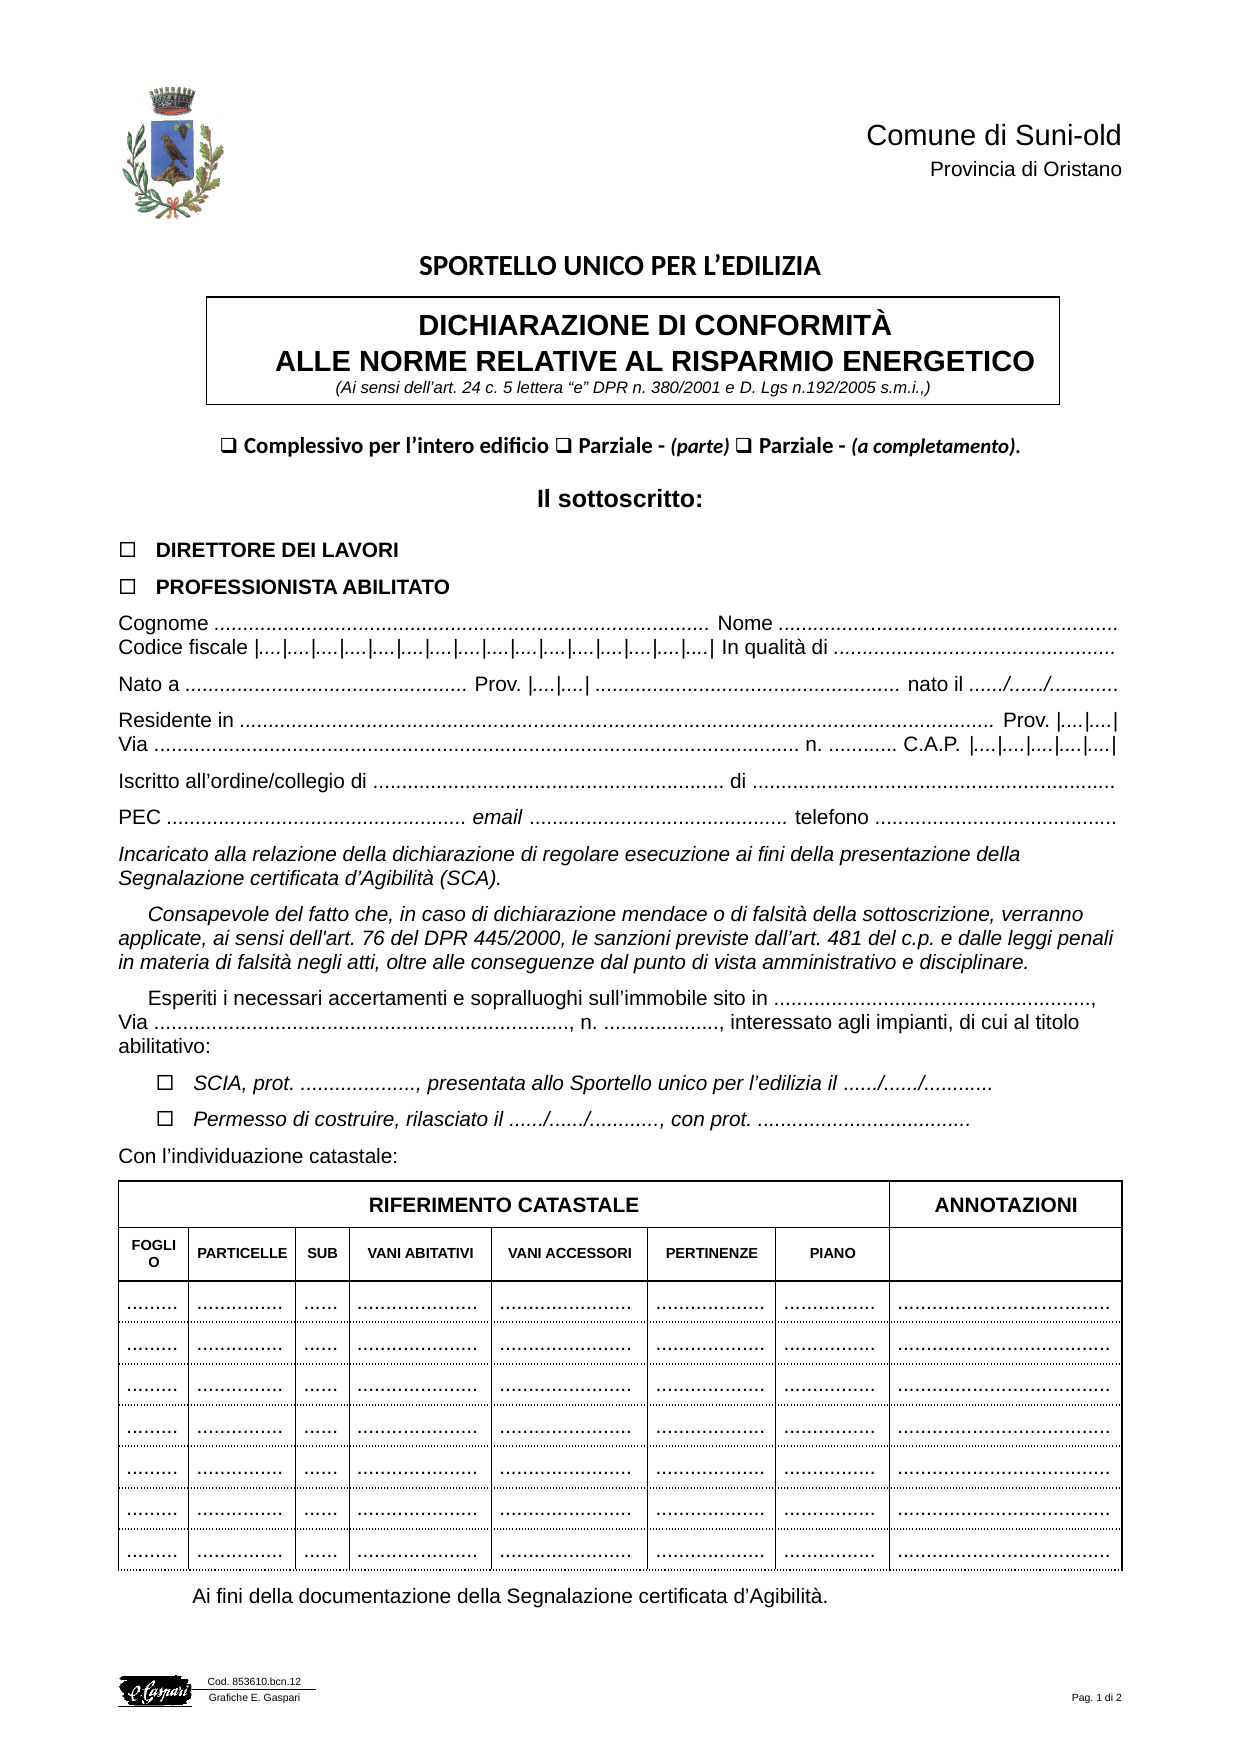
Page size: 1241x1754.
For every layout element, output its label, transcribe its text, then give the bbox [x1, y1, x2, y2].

table_cell ............... [189, 1282, 295, 1321]
table_cell ......... [119, 1282, 188, 1321]
text Iscritto all’ordine/collegio di ............................................................. di ............................................................... [118, 768, 1122, 792]
table_cell ................... [648, 1487, 775, 1528]
text  Complessivo per l’intero edificio  Parziale - (parte)  Parziale - (a completamento). [118, 431, 1122, 459]
table_cell FOGLIO [119, 1228, 188, 1280]
table_cell ....................... [492, 1321, 647, 1362]
table_cell ......... [119, 1404, 188, 1445]
table_cell ................... [648, 1528, 775, 1569]
table_cell ...... [296, 1487, 349, 1528]
picture [118, 1674, 192, 1706]
table_cell ..................... [350, 1363, 491, 1404]
table_cell ...... [296, 1363, 349, 1404]
table_cell ................... [648, 1404, 775, 1445]
table_cell ..................... [350, 1404, 491, 1445]
table_cell PARTICELLE [189, 1228, 295, 1280]
table_cell VANI ACCESSORI [492, 1228, 647, 1280]
table_cell ................ [776, 1321, 889, 1362]
table_cell ..................... [350, 1487, 491, 1528]
table_cell ..................................... [890, 1528, 1121, 1569]
text Incaricato alla relazione della dichiarazione di regolare esecuzione ai fini della presentazione della Segnalazione certificata d’Agibilità (SCA). [118, 841, 1122, 889]
table_cell [890, 1228, 1121, 1280]
table_cell ...... [296, 1282, 349, 1321]
text Con l’individuazione catastale: [118, 1144, 1122, 1168]
table_cell ......... [119, 1445, 188, 1487]
table_cell ................... [648, 1282, 775, 1321]
table_cell ................ [776, 1445, 889, 1487]
list Permesso di costruire, rilasciato il ....../....../............, con prot. ..................................... [156, 1107, 1122, 1131]
table_cell ................... [648, 1363, 775, 1404]
table_cell PIANO [776, 1228, 889, 1280]
subtitle SPORTELLO UNICO PER L’EDILIZIA [118, 247, 1122, 282]
table_header RIFERIMENTO CATASTALE [119, 1182, 889, 1227]
text Il sottoscritto: [118, 484, 1122, 513]
table_cell ..................................... [890, 1363, 1121, 1404]
table_cell ....................... [492, 1528, 647, 1569]
table_cell ....................... [492, 1363, 647, 1404]
table_cell ..................... [350, 1321, 491, 1362]
table_cell SUB [296, 1228, 349, 1280]
table_cell ................ [776, 1487, 889, 1528]
table_cell ...... [296, 1445, 349, 1487]
table_cell ..................................... [890, 1321, 1121, 1362]
table_cell ..................................... [890, 1282, 1121, 1321]
table_cell VANI ABITATIVI [350, 1228, 491, 1280]
table_cell ................... [648, 1321, 775, 1362]
table_cell ......... [119, 1487, 188, 1528]
table_cell ............... [189, 1445, 295, 1487]
table_cell ............... [189, 1321, 295, 1362]
text Provincia di Oristano [224, 157, 1122, 181]
table_cell ....................... [492, 1282, 647, 1321]
table_cell ....................... [492, 1487, 647, 1528]
table_cell ................ [776, 1404, 889, 1445]
text PEC .................................................... email ............................................. telefono .......................................... [118, 805, 1122, 829]
table_cell ................ [776, 1363, 889, 1404]
table_cell ...... [296, 1528, 349, 1569]
picture [122, 87, 224, 219]
table_cell ......... [119, 1363, 188, 1404]
table_cell ............... [189, 1528, 295, 1569]
table_cell PERTINENZE [648, 1228, 775, 1280]
table_cell ...... [296, 1404, 349, 1445]
table_cell ..................... [350, 1282, 491, 1321]
text Ai fini della documentazione della Segnalazione certificata d’Agibilità. [118, 1584, 1122, 1608]
table_cell ................... [648, 1445, 775, 1487]
text Comune di Suni-old [224, 118, 1122, 152]
table_cell ...... [296, 1321, 349, 1362]
text Residente in ................................................................................................................................... Prov. |....|....| Via ................................................................................................................ n. ............ C.A.P. |....|....|....|....|....| [118, 708, 1122, 756]
table_cell ..................... [350, 1445, 491, 1487]
list PROFESSIONISTA ABILITATO [118, 574, 1122, 599]
text Consapevole del fatto che, in caso di dichiarazione mendace o di falsità della sottoscrizione, verranno applicate, ai sensi dell'art. 76 del DPR 445/2000, le sanzioni previste dall’art. 481 del c.p. e dalle leggi penali in materia di falsità negli atti, oltre alle conseguenze dal punto di vista amministrativo e disciplinare. [118, 902, 1122, 974]
table_cell ....................... [492, 1404, 647, 1445]
text Nato a ................................................. Prov. |....|....| ..................................................... nato il ....../....../............ [118, 672, 1122, 696]
table_cell ............... [189, 1363, 295, 1404]
text Esperiti i necessari accertamenti e sopralluoghi sull’immobile sito in ......................................................., Via ........................................................................, n. ...................., interessato agli impianti, di cui al titolo abilitativo: [118, 986, 1122, 1058]
table_cell ......... [119, 1528, 188, 1569]
table_cell ............... [189, 1487, 295, 1528]
table_cell ..................................... [890, 1487, 1121, 1528]
table_cell ................ [776, 1282, 889, 1321]
text Cognome ...................................................................................... Nome ........................................................... Codice fiscale |....|....|....|....|....|....|....|....|....|....|....|....|....|....|....|....| In qualità di ................................................. [118, 611, 1122, 659]
table_cell ..................... [350, 1528, 491, 1569]
list SCIA, prot. ...................., presentata allo Sportello unico per l’edilizia il ....../....../............ [156, 1071, 1122, 1094]
list DIRETTORE DEI LAVORI [118, 538, 1122, 562]
table_cell ............... [189, 1404, 295, 1445]
table_cell ..................................... [890, 1404, 1121, 1445]
table_cell ..................................... [890, 1445, 1121, 1487]
table_header ANNOTAZIONI [890, 1182, 1121, 1227]
table_cell ......... [119, 1321, 188, 1362]
table_cell ................ [776, 1528, 889, 1569]
table_cell ....................... [492, 1445, 647, 1487]
